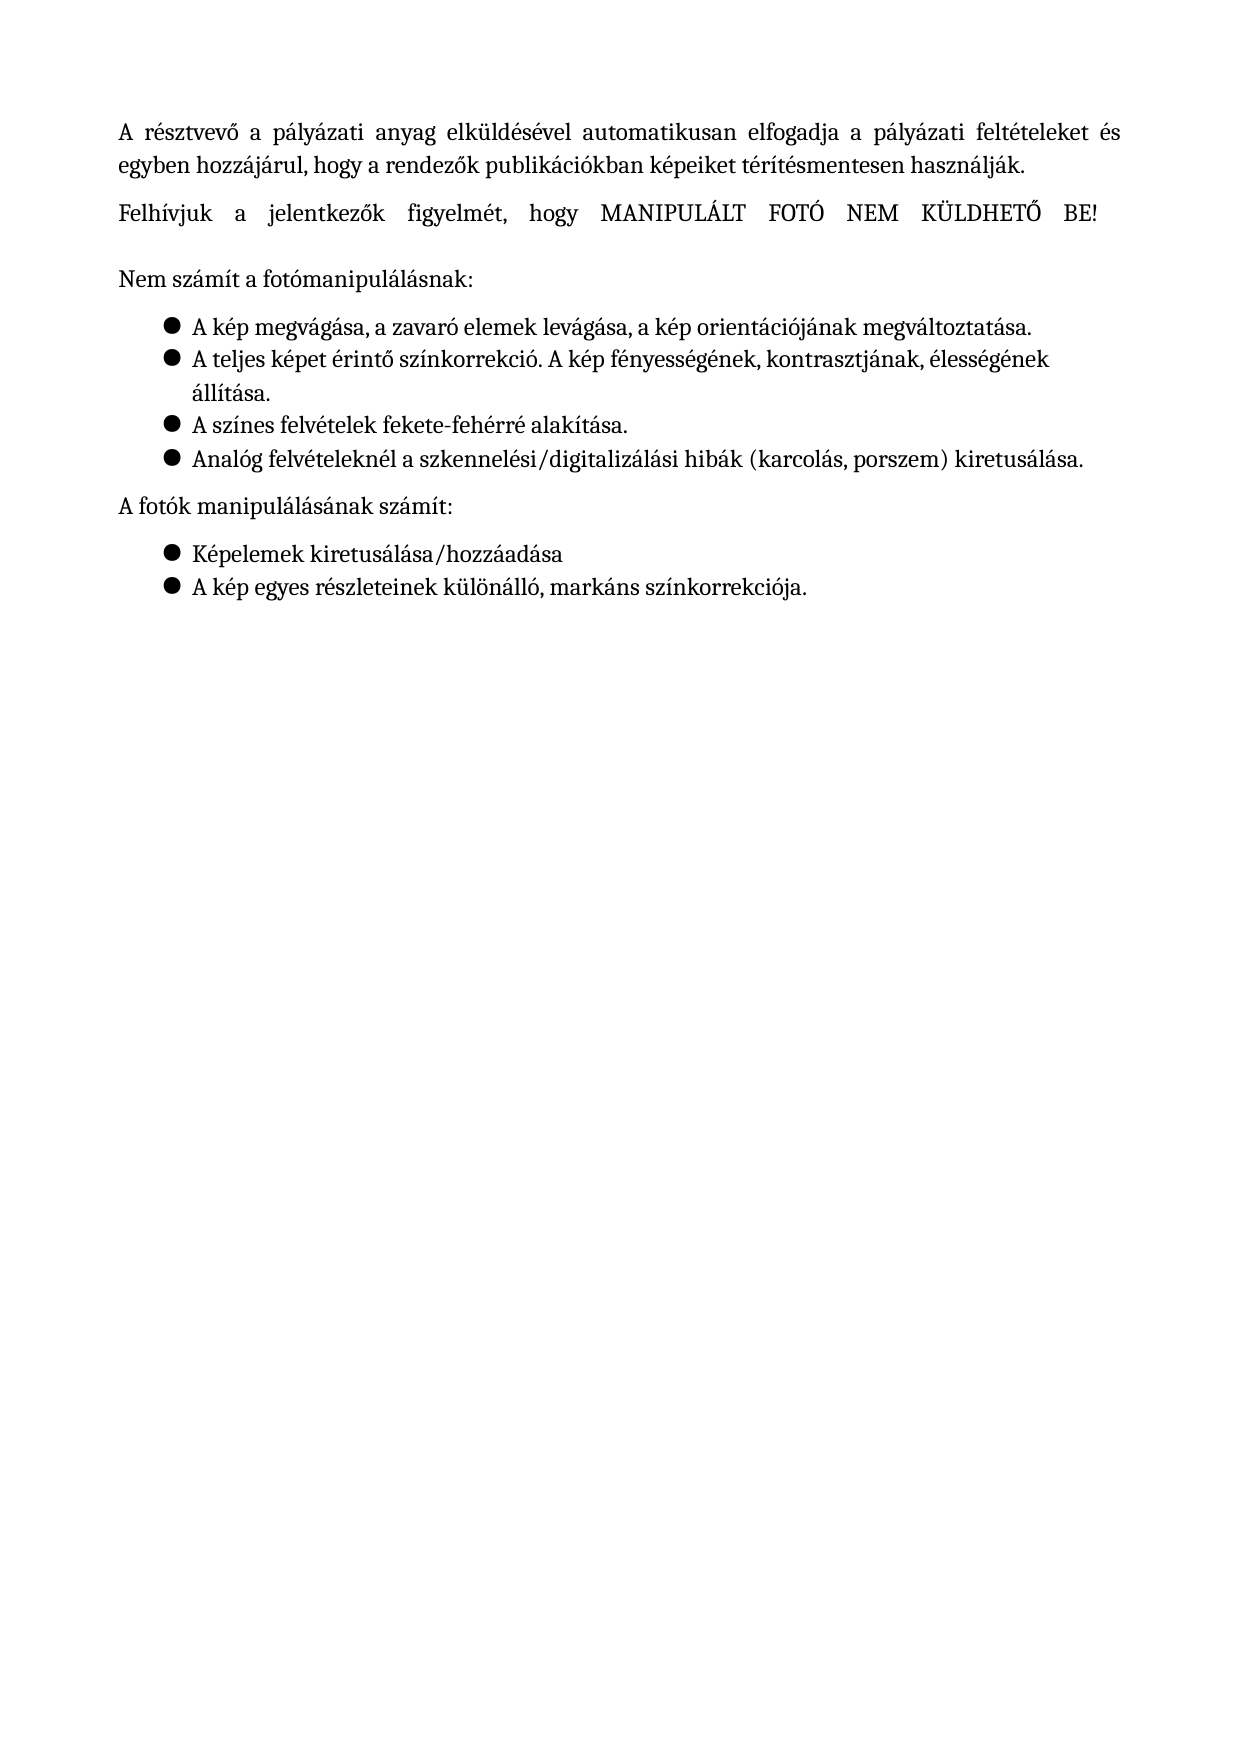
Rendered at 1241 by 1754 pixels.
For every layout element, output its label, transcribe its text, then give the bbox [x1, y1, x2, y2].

list A teljes képet érintő színkorrekció. A kép fényességének, kontrasztjának, élességének állítása. [162, 345, 1122, 407]
text A fotók manipulálásának számít: [118, 492, 1122, 521]
list A kép egyes részleteinek különálló, markáns színkorrekciója. [162, 573, 1122, 601]
list Képelemek kiretusálása/hozzáadása [162, 540, 1122, 568]
list A kép megvágása, a zavaró elemek levágása, a kép orientációjának megváltoztatása. [162, 312, 1122, 341]
list A színes felvételek fekete-fehérré alakítása. [162, 411, 1122, 440]
list Analóg felvételeknél a szkennelési/digitalizálási hibák (karcolás, porszem) kiretusálása. [162, 444, 1122, 473]
text A résztvevő a pályázati anyag elküldésével automatikusan elfogadja a pályázati feltételeket és egyben hozzájárul, hogy a rendezők publikációkban képeiket térítésmentesen használják. [118, 118, 1122, 180]
text Felhívjuk a jelentkezők figyelmét, hogy MANIPULÁLT FOTÓ NEM KÜLDHETŐ BE! Nem számít a fotómanipulálásnak: [118, 199, 1122, 293]
